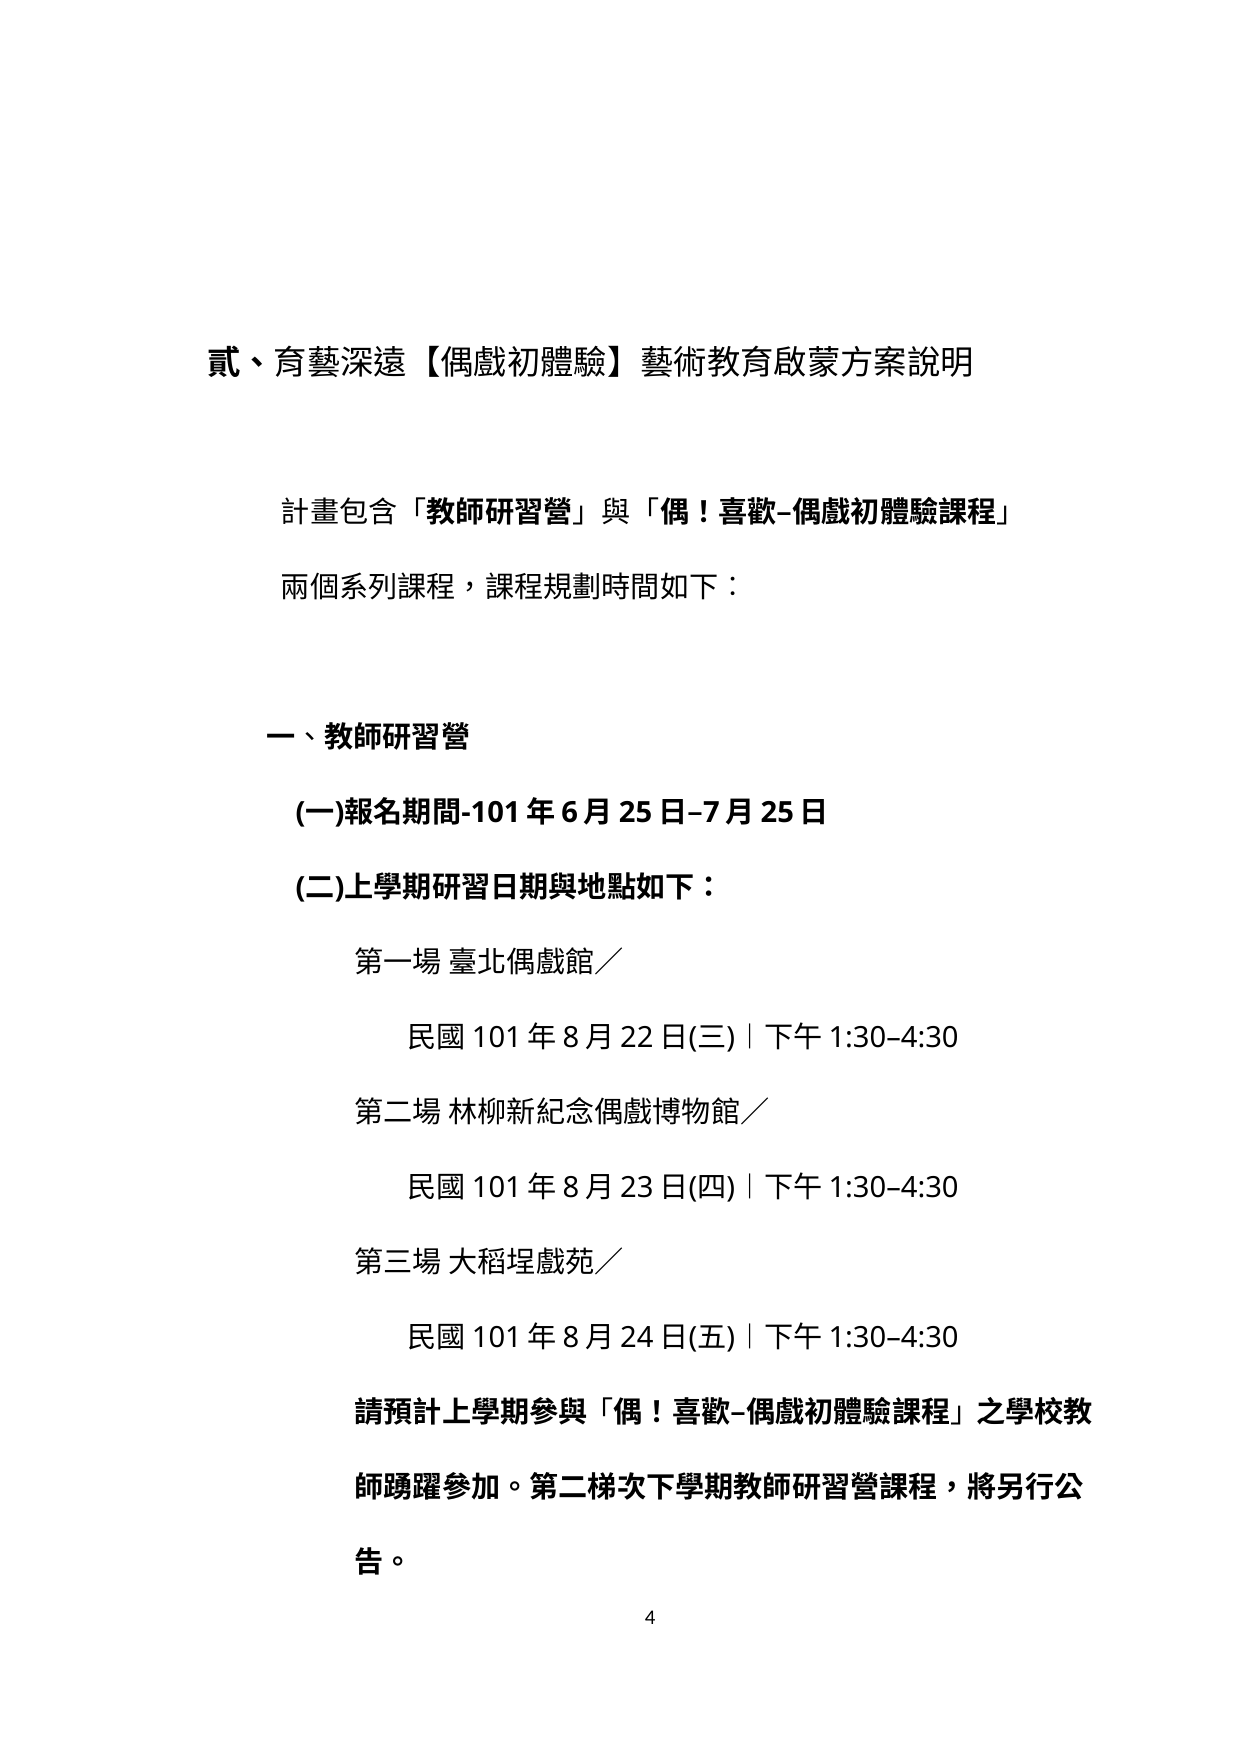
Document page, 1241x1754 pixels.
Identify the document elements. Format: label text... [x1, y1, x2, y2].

text 第三場 大稻埕戲苑／ [354, 1223, 1093, 1298]
text 民國101年8月23日(四)︱下午1:30–4:30 [354, 1148, 1093, 1223]
text 請預計上學期參與「偶！喜歡–偶戲初體驗課程」之學校教師踴躍參加。第二梯次下學期教師研習營課程，將另行公告。 [354, 1373, 1093, 1598]
text 兩個系列課程，課程規劃時間如下︰ [281, 548, 1093, 623]
text 計畫包含「教師研習營」與「偶！喜歡–偶戲初體驗課程」 [281, 473, 1093, 548]
text (二)上學期研習日期與地點如下： [295, 848, 1093, 923]
text 民國101年8月24日(五)︱下午1:30–4:30 [354, 1298, 1093, 1373]
text (一)報名期間-101年6月25日–7月25日 [295, 773, 1093, 848]
text 一、教師研習營 [266, 698, 1093, 773]
text 貳、育藝深遠【偶戲初體驗】藝術教育啟蒙方案說明 [207, 323, 1093, 398]
text 第二場 林柳新紀念偶戲博物館／ [354, 1073, 1093, 1148]
text 民國101年8月22日(三)︱下午1:30–4:30 [354, 998, 1093, 1073]
text 第一場 臺北偶戲館／ [354, 923, 1093, 998]
